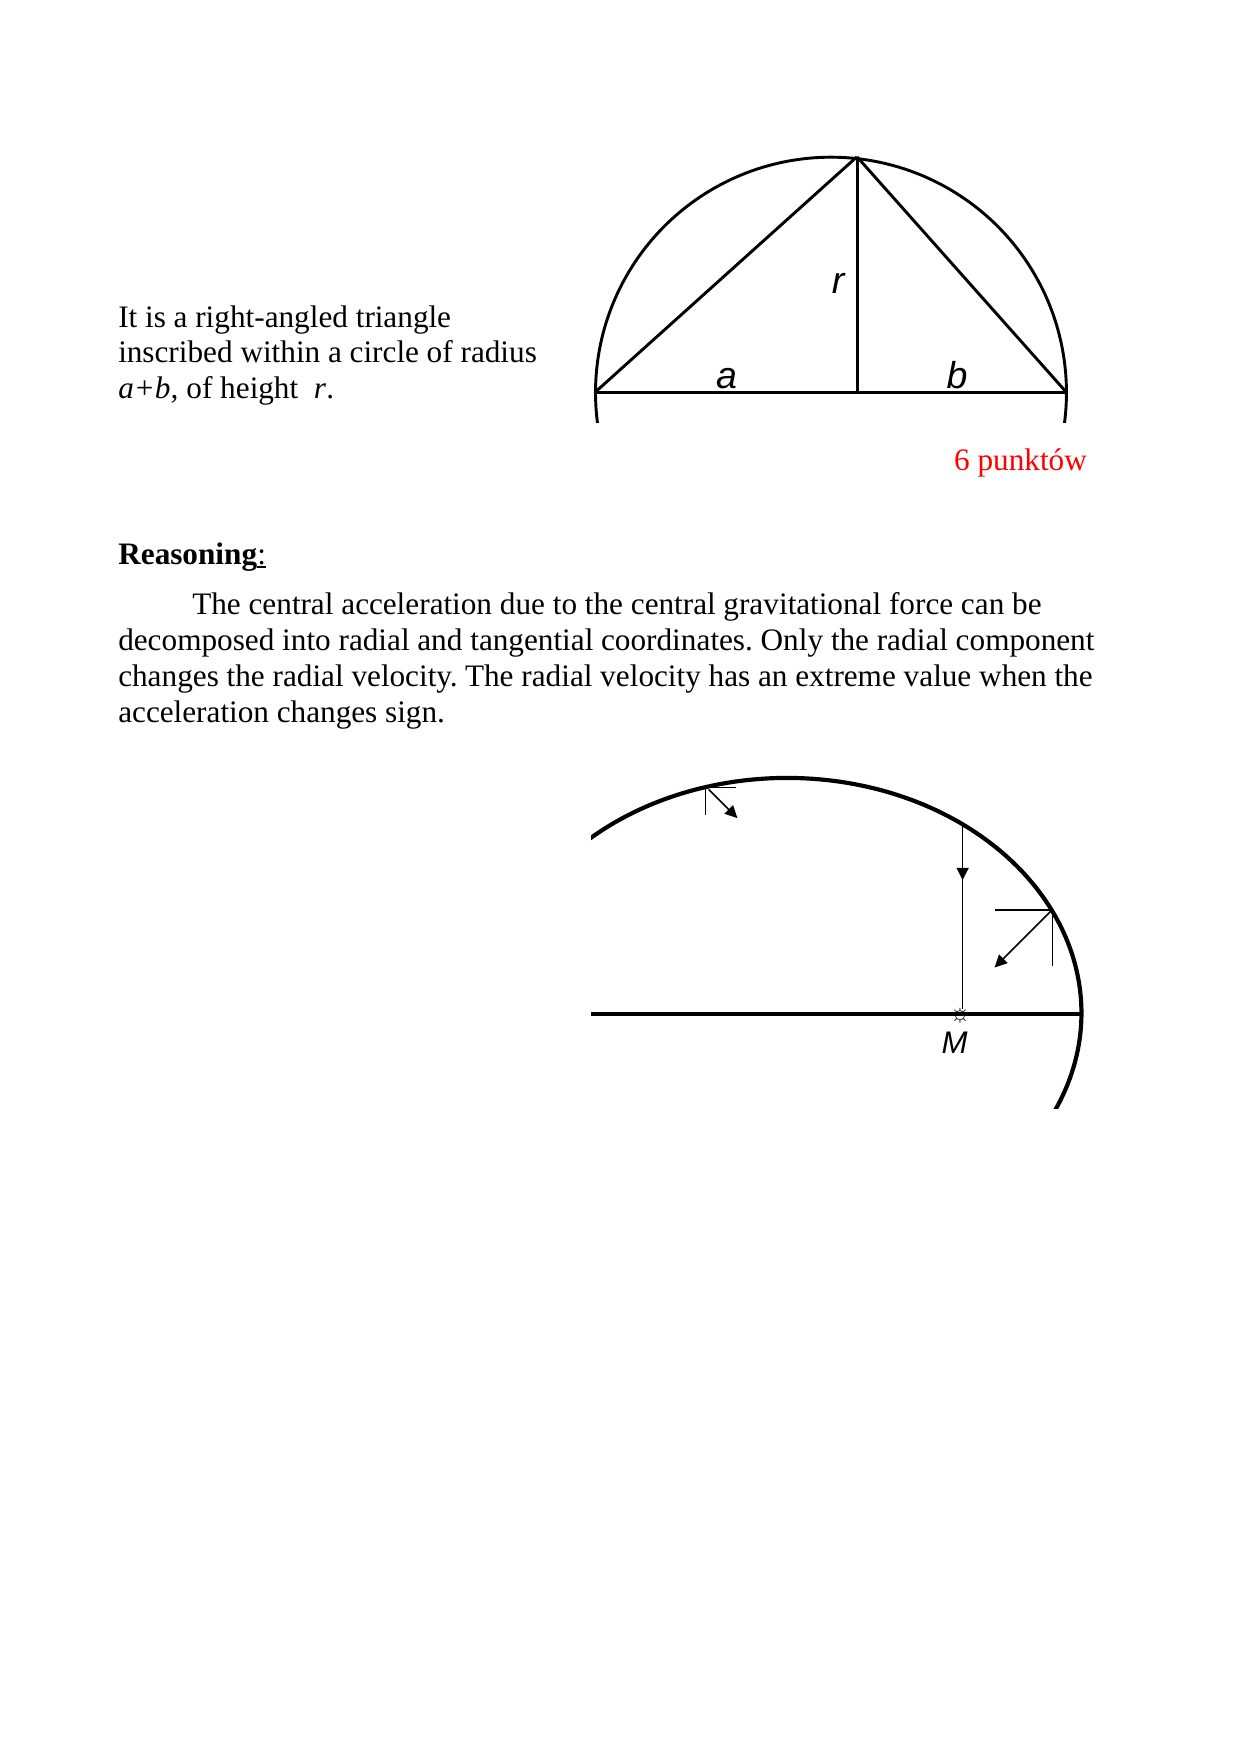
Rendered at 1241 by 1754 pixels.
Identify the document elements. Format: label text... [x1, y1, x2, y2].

text [1061, 334, 1122, 370]
text [1067, 370, 1122, 406]
text It is a right-angled triangle [118, 298, 613, 334]
text Reasoning: [118, 535, 568, 571]
text 6 punktów [1067, 442, 1122, 477]
text 6 punktów [118, 442, 568, 477]
text [1049, 298, 1122, 334]
text [1067, 535, 1122, 571]
text a+b, of height r. [118, 370, 595, 406]
text inscribed within a circle of radius [118, 334, 601, 370]
text The central acceleration due to the central gravitational force can be decomposed into radial and tangential coordinates. Only the radial component changes the radial velocity. The radial velocity has an extreme value when the acceleration changes sign. [118, 585, 1122, 729]
